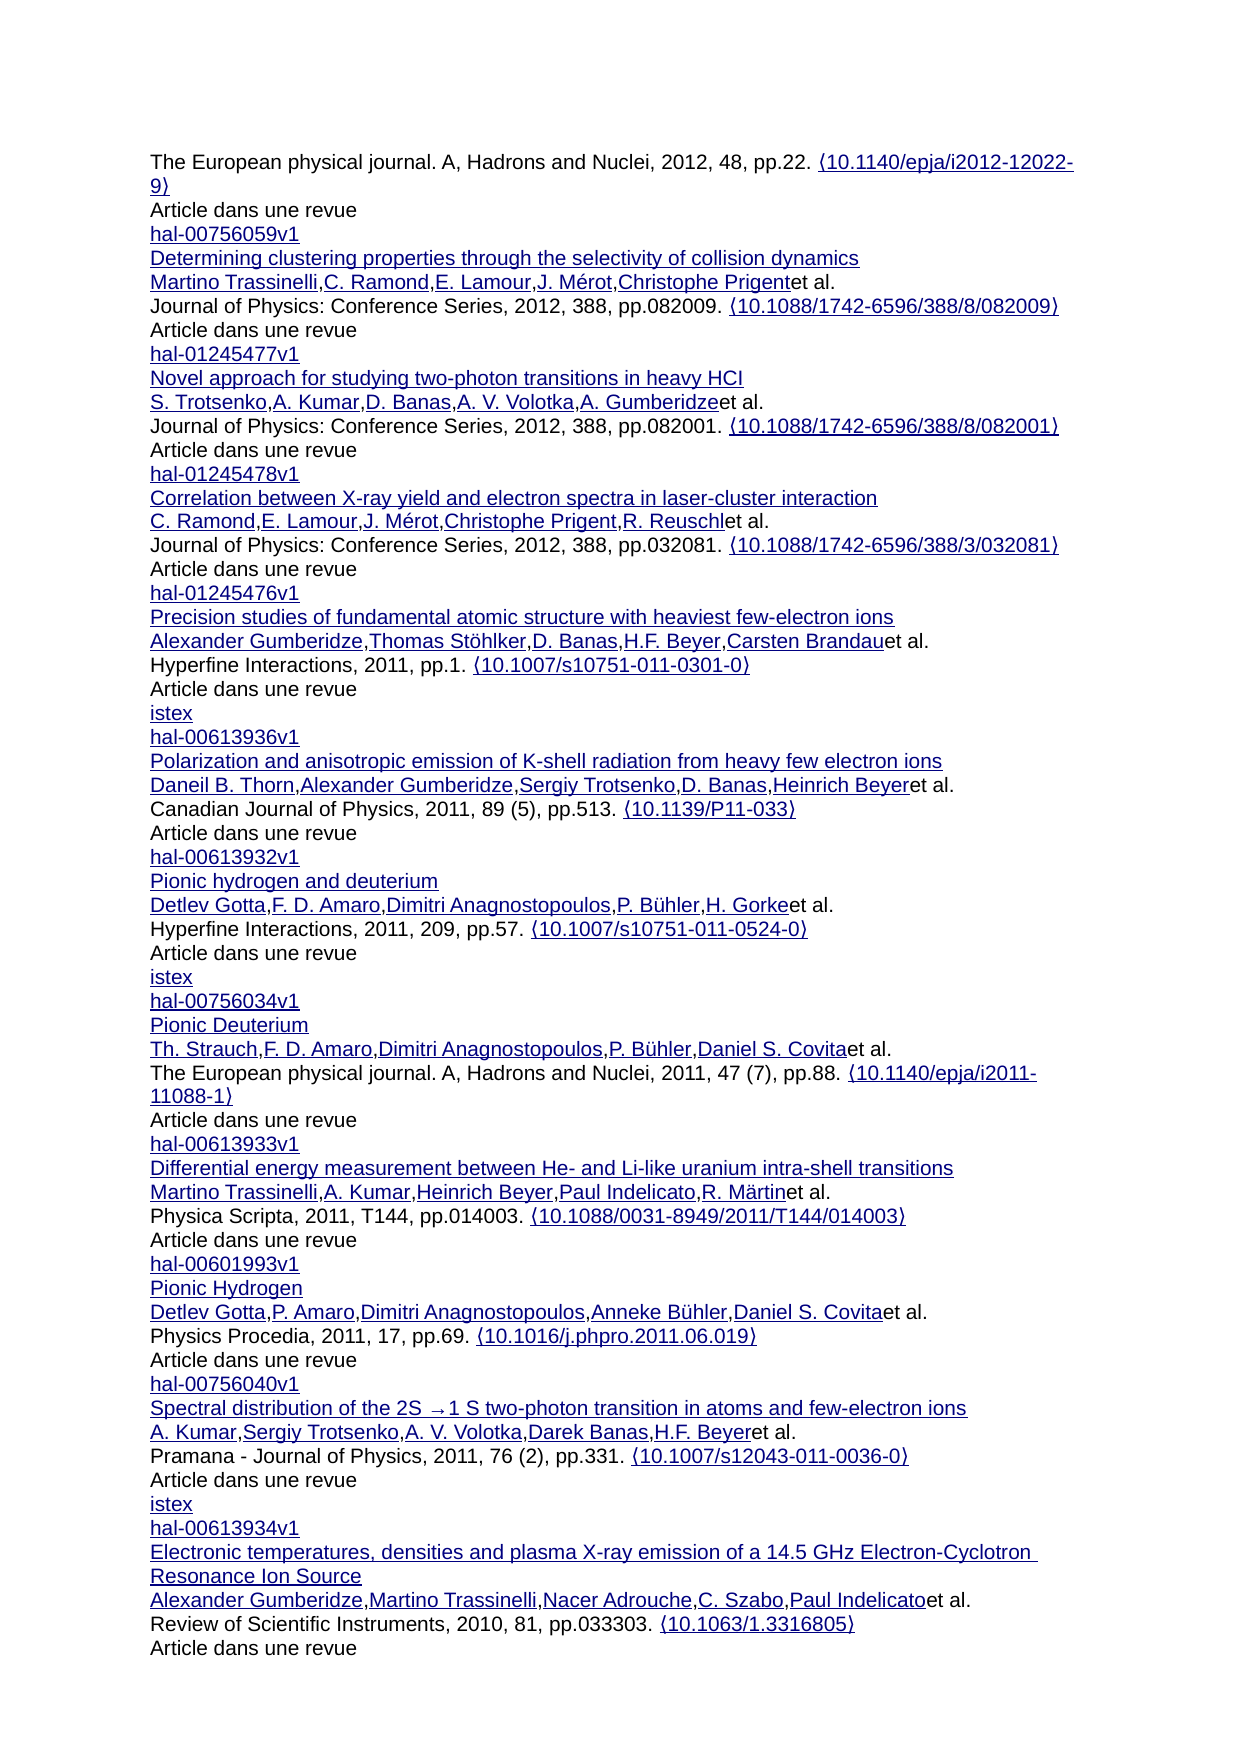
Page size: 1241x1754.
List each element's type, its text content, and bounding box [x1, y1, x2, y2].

table_cell The European physical journal. A, Hadrons and Nuclei, 2012, 48, pp.22. ⟨10.1140/epja/i2012-12022-9⟩ Article dans une revue hal-00756059v1 [150, 150, 1090, 246]
table_cell Novel approach for studying two-photon transitions in heavy HCI S. Trotsenko,A. Kumar,D. Banas,A. V. Volotka,A. Gumberidzeet al. Journal of Physics: Conference Series, 2012, 388, pp.082001. ⟨10.1088/1742-6596/388/8/082001⟩ Article dans une revue hal-01245478v1 [150, 366, 1090, 485]
table_cell Correlation between X-ray yield and electron spectra in laser-cluster interaction C. Ramond,E. Lamour,J. Mérot,Christophe Prigent,R. Reuschlet al. Journal of Physics: Conference Series, 2012, 388, pp.032081. ⟨10.1088/1742-6596/388/3/032081⟩ Article dans une revue hal-01245476v1 [150, 485, 1090, 605]
table_cell Precision studies of fundamental atomic structure with heaviest few-electron ions Alexander Gumberidze,Thomas Stöhlker,D. Banas,H.F. Beyer,Carsten Brandauet al. Hyperfine Interactions, 2011, pp.1. ⟨10.1007/s10751-011-0301-0⟩ Article dans une revue istex hal-00613936v1 [150, 605, 1090, 749]
table_cell Differential energy measurement between He- and Li-like uranium intra-shell transitions Martino Trassinelli,A. Kumar,Heinrich Beyer,Paul Indelicato,R. Märtinet al. Physica Scripta, 2011, T144, pp.014003. ⟨10.1088/0031-8949/2011/T144/014003⟩ Article dans une revue hal-00601993v1 [150, 1156, 1090, 1276]
table_cell Pionic hydrogen and deuterium Detlev Gotta,F. D. Amaro,Dimitri Anagnostopoulos,P. Bühler,H. Gorkeet al. Hyperfine Interactions, 2011, 209, pp.57. ⟨10.1007/s10751-011-0524-0⟩ Article dans une revue istex hal-00756034v1 [150, 869, 1090, 1012]
table_cell Spectral distribution of the 2S →1 S two-photon transition in atoms and few-electron ions A. Kumar,Sergiy Trotsenko,A. V. Volotka,Darek Banas,H.F. Beyeret al. Pramana - Journal of Physics, 2011, 76 (2), pp.331. ⟨10.1007/s12043-011-0036-0⟩ Article dans une revue istex hal-00613934v1 [150, 1396, 1090, 1539]
table_cell Determining clustering properties through the selectivity of collision dynamics Martino Trassinelli,C. Ramond,E. Lamour,J. Mérot,Christophe Prigentet al. Journal of Physics: Conference Series, 2012, 388, pp.082009. ⟨10.1088/1742-6596/388/8/082009⟩ Article dans une revue hal-01245477v1 [150, 246, 1090, 366]
table_cell Polarization and anisotropic emission of K-shell radiation from heavy few electron ions Daneil B. Thorn,Alexander Gumberidze,Sergiy Trotsenko,D. Banas,Heinrich Beyeret al. Canadian Journal of Physics, 2011, 89 (5), pp.513. ⟨10.1139/P11-033⟩ Article dans une revue hal-00613932v1 [150, 749, 1090, 869]
table_cell Electronic temperatures, densities and plasma X-ray emission of a 14.5 GHz Electron-Cyclotron Resonance Ion Source Alexander Gumberidze,Martino Trassinelli,Nacer Adrouche,C. Szabo,Paul Indelicatoet al. Review of Scientific Instruments, 2010, 81, pp.033303. ⟨10.1063/1.3316805⟩ Article dans une revue [150, 1540, 1090, 1659]
table_cell Pionic Deuterium Th. Strauch,F. D. Amaro,Dimitri Anagnostopoulos,P. Bühler,Daniel S. Covitaet al. The European physical journal. A, Hadrons and Nuclei, 2011, 47 (7), pp.88. ⟨10.1140/epja/i2011-11088-1⟩ Article dans une revue hal-00613933v1 [150, 1013, 1090, 1156]
table_cell Pionic Hydrogen Detlev Gotta,P. Amaro,Dimitri Anagnostopoulos,Anneke Bühler,Daniel S. Covitaet al. Physics Procedia, 2011, 17, pp.69. ⟨10.1016/j.phpro.2011.06.019⟩ Article dans une revue hal-00756040v1 [150, 1276, 1090, 1396]
